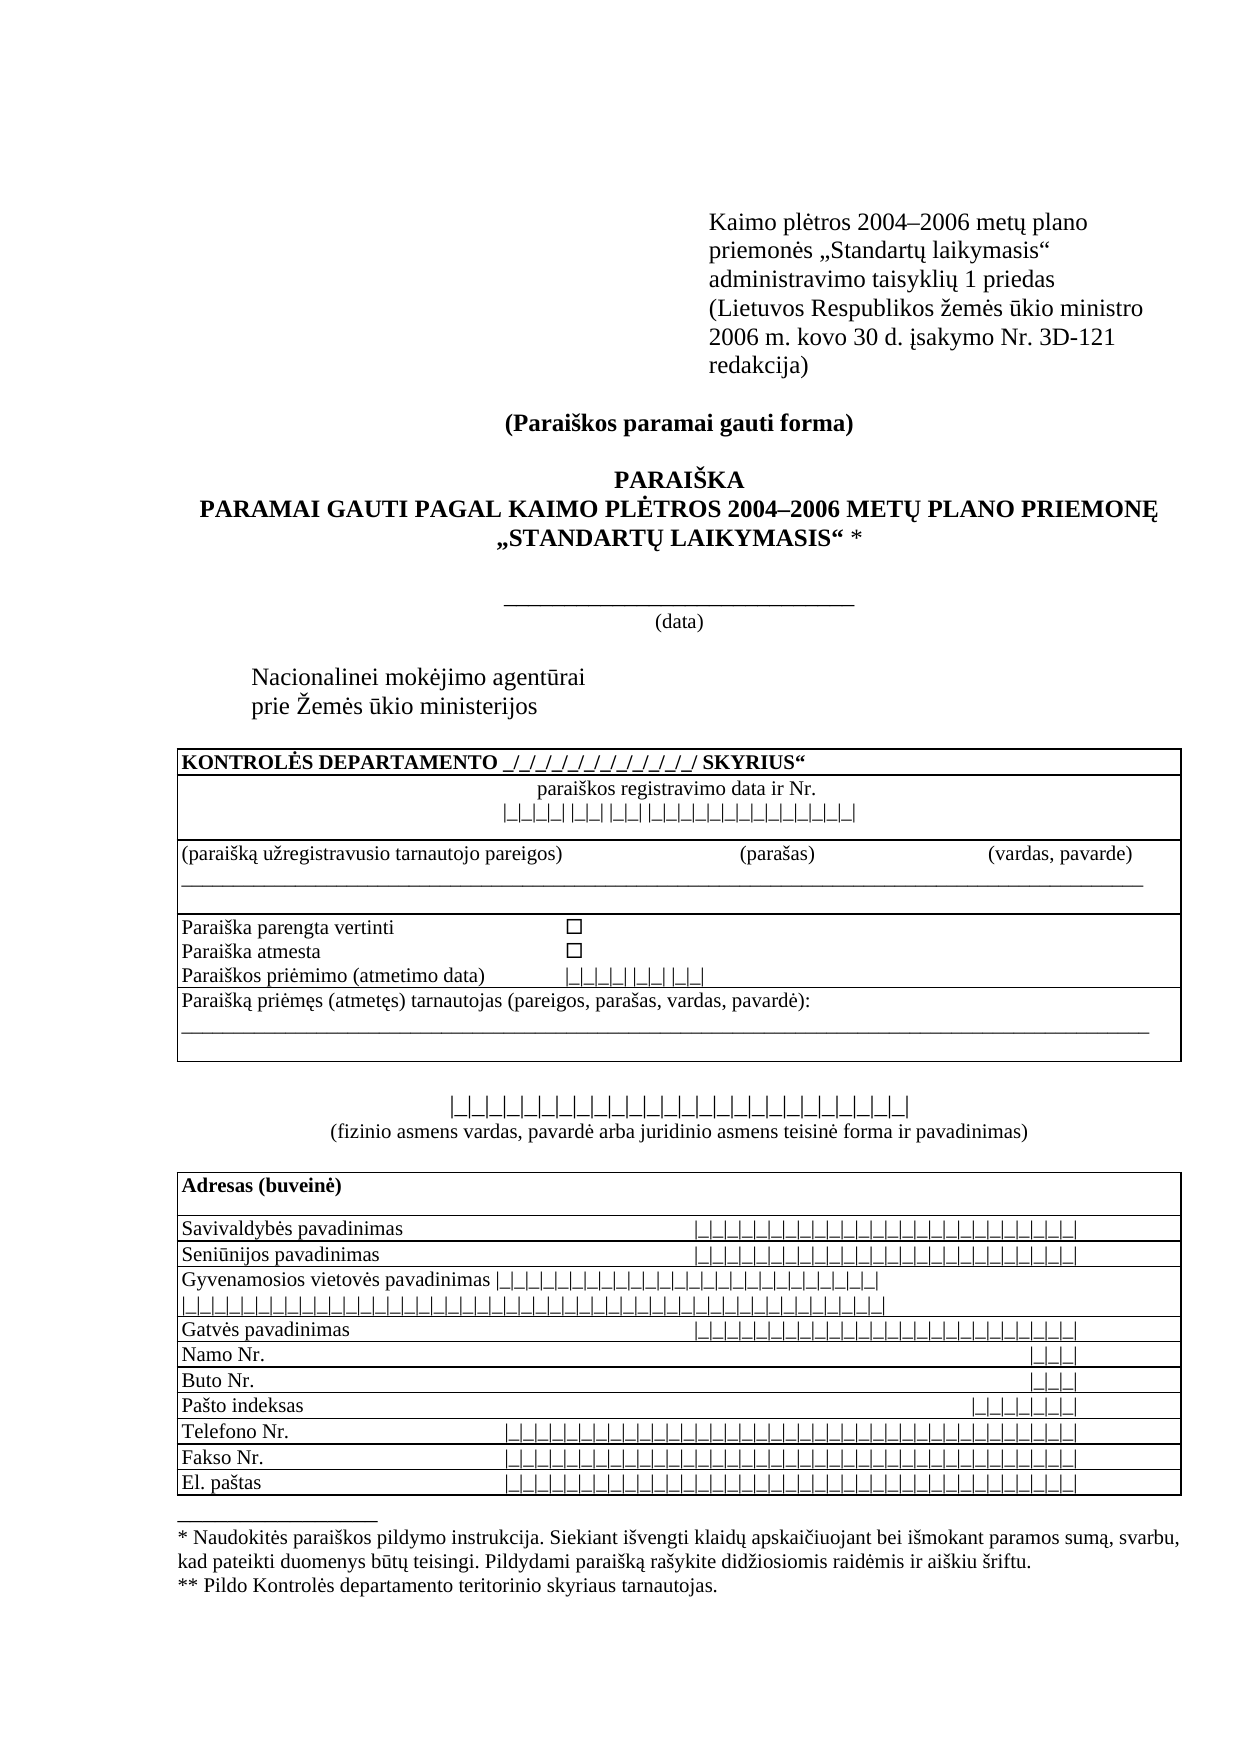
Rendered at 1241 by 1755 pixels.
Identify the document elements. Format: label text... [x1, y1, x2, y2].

table_cell paraiškos registravimo data ir Nr. |_|_|_|_| |_|_| |_|_| |_|_|_|_|_|_|_|_|_|_|_|_|_|_| [178, 776, 1180, 839]
text ** Pildo Kontrolės departamento teritorinio skyriaus tarnautojas. [177, 1573, 1181, 1597]
table_cell Namo Nr. |_|_|_| [178, 1342, 1180, 1366]
text prie Žemės ūkio ministerijos [177, 691, 1181, 719]
text administravimo taisyklių 1 priedas [177, 264, 1181, 293]
text ________________ [177, 1496, 1181, 1525]
text |_|_|_|_|_|_|_|_|_|_|_|_|_|_|_|_|_|_|_|_|_|_|_|_|_|_| [177, 1090, 1181, 1119]
text (Lietuvos Respublikos žemės ūkio ministro [177, 293, 1181, 322]
text * Naudokitės paraiškos pildymo instrukcija. Siekiant išvengti klaidų apskaičiuojant bei išmokant paramos sumą, svarbu, kad pateikti duomenys būtų teisingi. Pildydami paraišką rašykite didžiosiomis raidėmis ir aiškiu šriftu. [177, 1525, 1181, 1573]
text Kaimo plėtros 2004–2006 metų plano [177, 207, 1181, 235]
table_header Adresas (buveinė) [178, 1173, 1180, 1214]
text redakcija) [177, 350, 1181, 379]
text Nacionalinei mokėjimo agentūrai [177, 662, 1181, 691]
text PARAMAI GAUTI PAGAL KAIMO PLĖTROS 2004–2006 METŲ PLANO PRIEMONĘ „STANDARTŲ LAIKYMASIS“ * [177, 494, 1181, 552]
text priemonės „Standartų laikymasis“ [177, 235, 1181, 264]
text (data) [177, 609, 1181, 633]
text PARAIŠKA [177, 465, 1181, 494]
text 2006 m. kovo 30 d. įsakymo Nr. 3D-121 [177, 322, 1181, 350]
text (fizinio asmens vardas, pavardė arba juridinio asmens teisinė forma ir pavadinimas) [177, 1119, 1181, 1143]
text (Paraiškos paramai gauti forma) [177, 408, 1181, 437]
